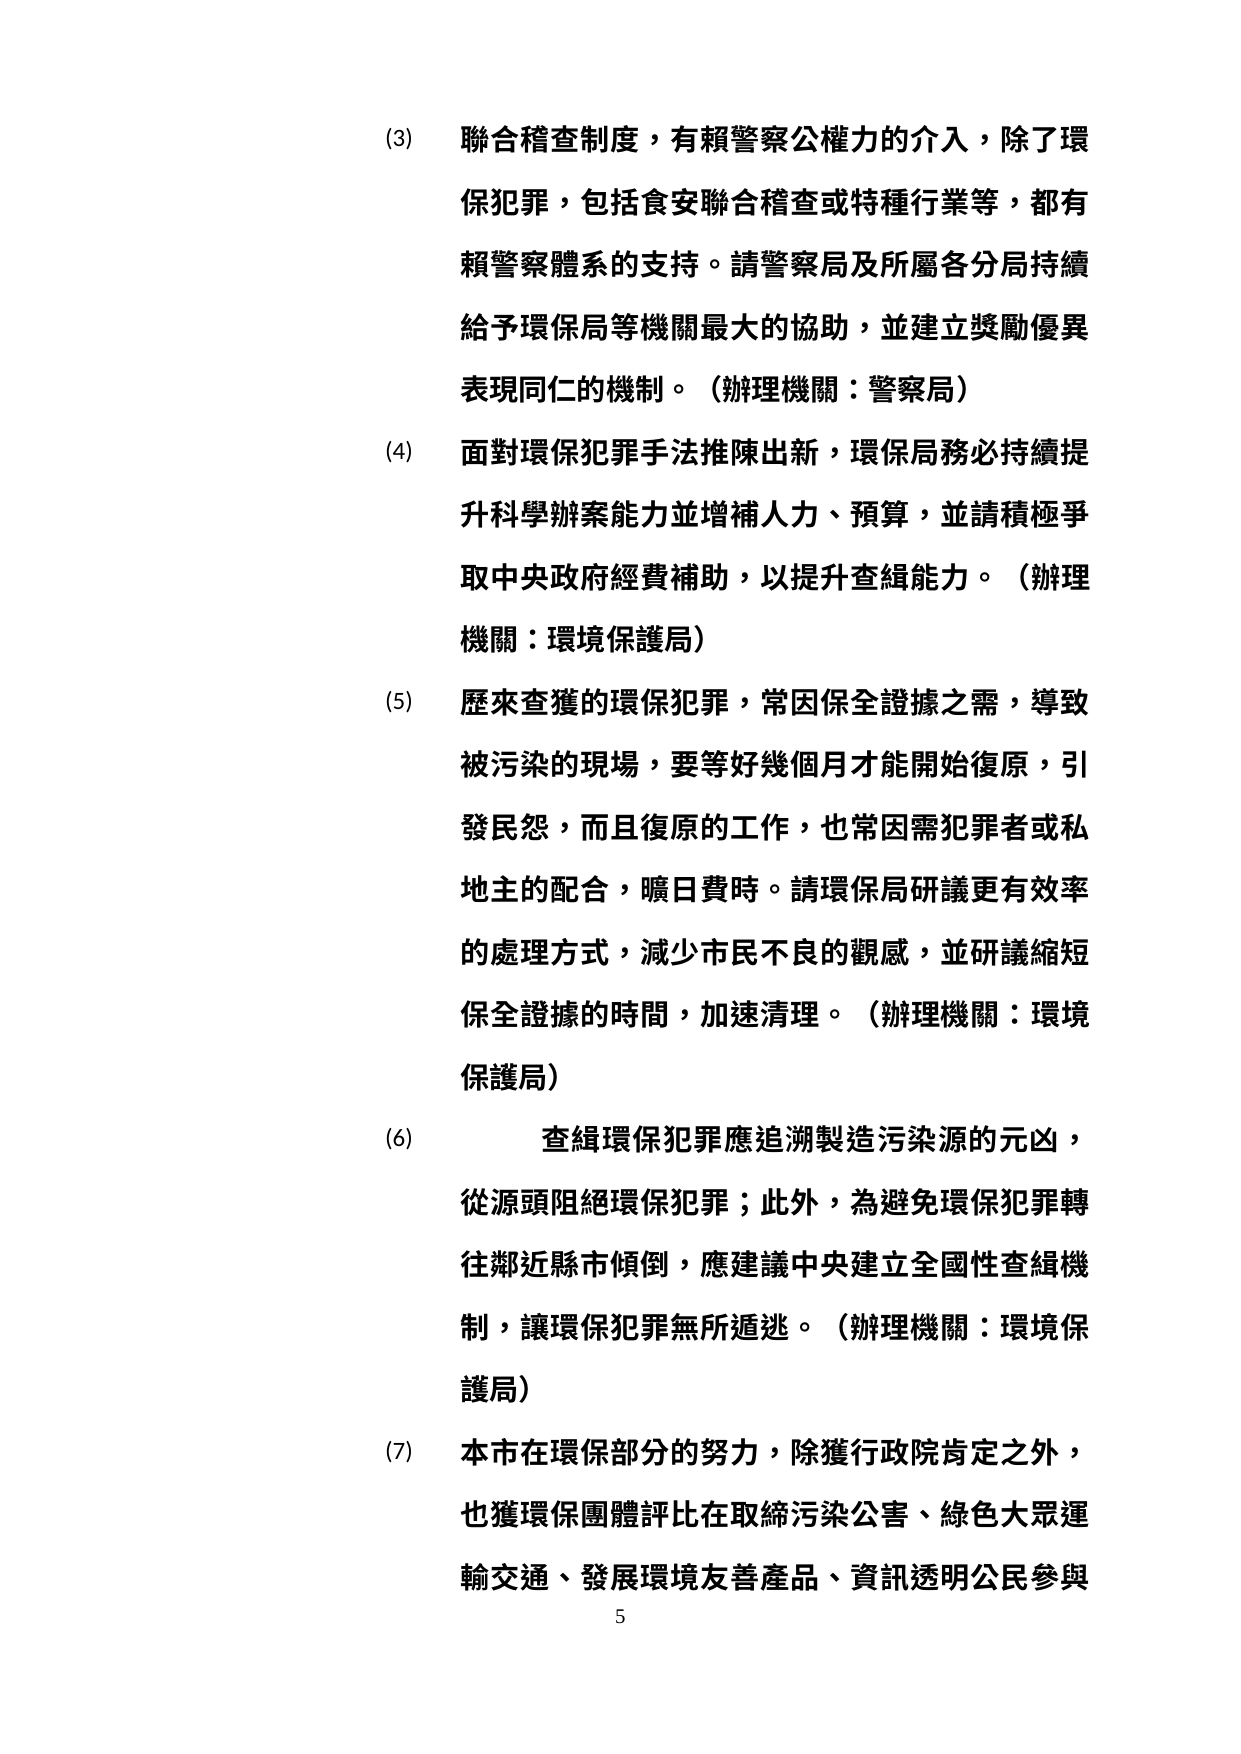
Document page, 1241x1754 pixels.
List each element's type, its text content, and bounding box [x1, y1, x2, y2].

list 歷來查獲的環保犯罪，常因保全證據之需，導致被污染的現場，要等好幾個月才能開始復原，引發民怨，而且復原的工作，也常因需犯罪者或私地主的配合，曠日費時。請環保局研議更有效率的處理方式，減少市民不良的觀感，並研議縮短保全證據的時間，加速清理。（辦理機關：環境保護局） [385, 659, 1090, 1096]
list 本市在環保部分的努力，除獲行政院肯定之外，也獲環保團體評比在取締污染公害、綠色大眾運輸交通、發展環境友善產品、資訊透明公民參與及社區治理營造等五項評比中均獲得A級，感謝同仁的努力，也請研考會就各評比項目進行分析，提出可以更為精進的項目，並請相關局處加強辦理。（辦理機關：研究發展考核委員會） [385, 1409, 1090, 1596]
list 聯合稽查制度，有賴警察公權力的介入，除了環保犯罪，包括食安聯合稽查或特種行業等，都有賴警察體系的支持。請警察局及所屬各分局持續給予環保局等機關最大的協助，並建立獎勵優異表現同仁的機制。（辦理機關：警察局） [385, 96, 1090, 409]
list 面對環保犯罪手法推陳出新，環保局務必持續提升科學辦案能力並增補人力、預算，並請積極爭取中央政府經費補助，以提升查緝能力。（辦理機關：環境保護局） [385, 409, 1090, 659]
list 查緝環保犯罪應追溯製造污染源的元凶，從源頭阻絕環保犯罪；此外，為避免環保犯罪轉往鄰近縣市傾倒，應建議中央建立全國性查緝機制，讓環保犯罪無所遁逃。（辦理機關：環境保護局） [385, 1096, 1090, 1409]
